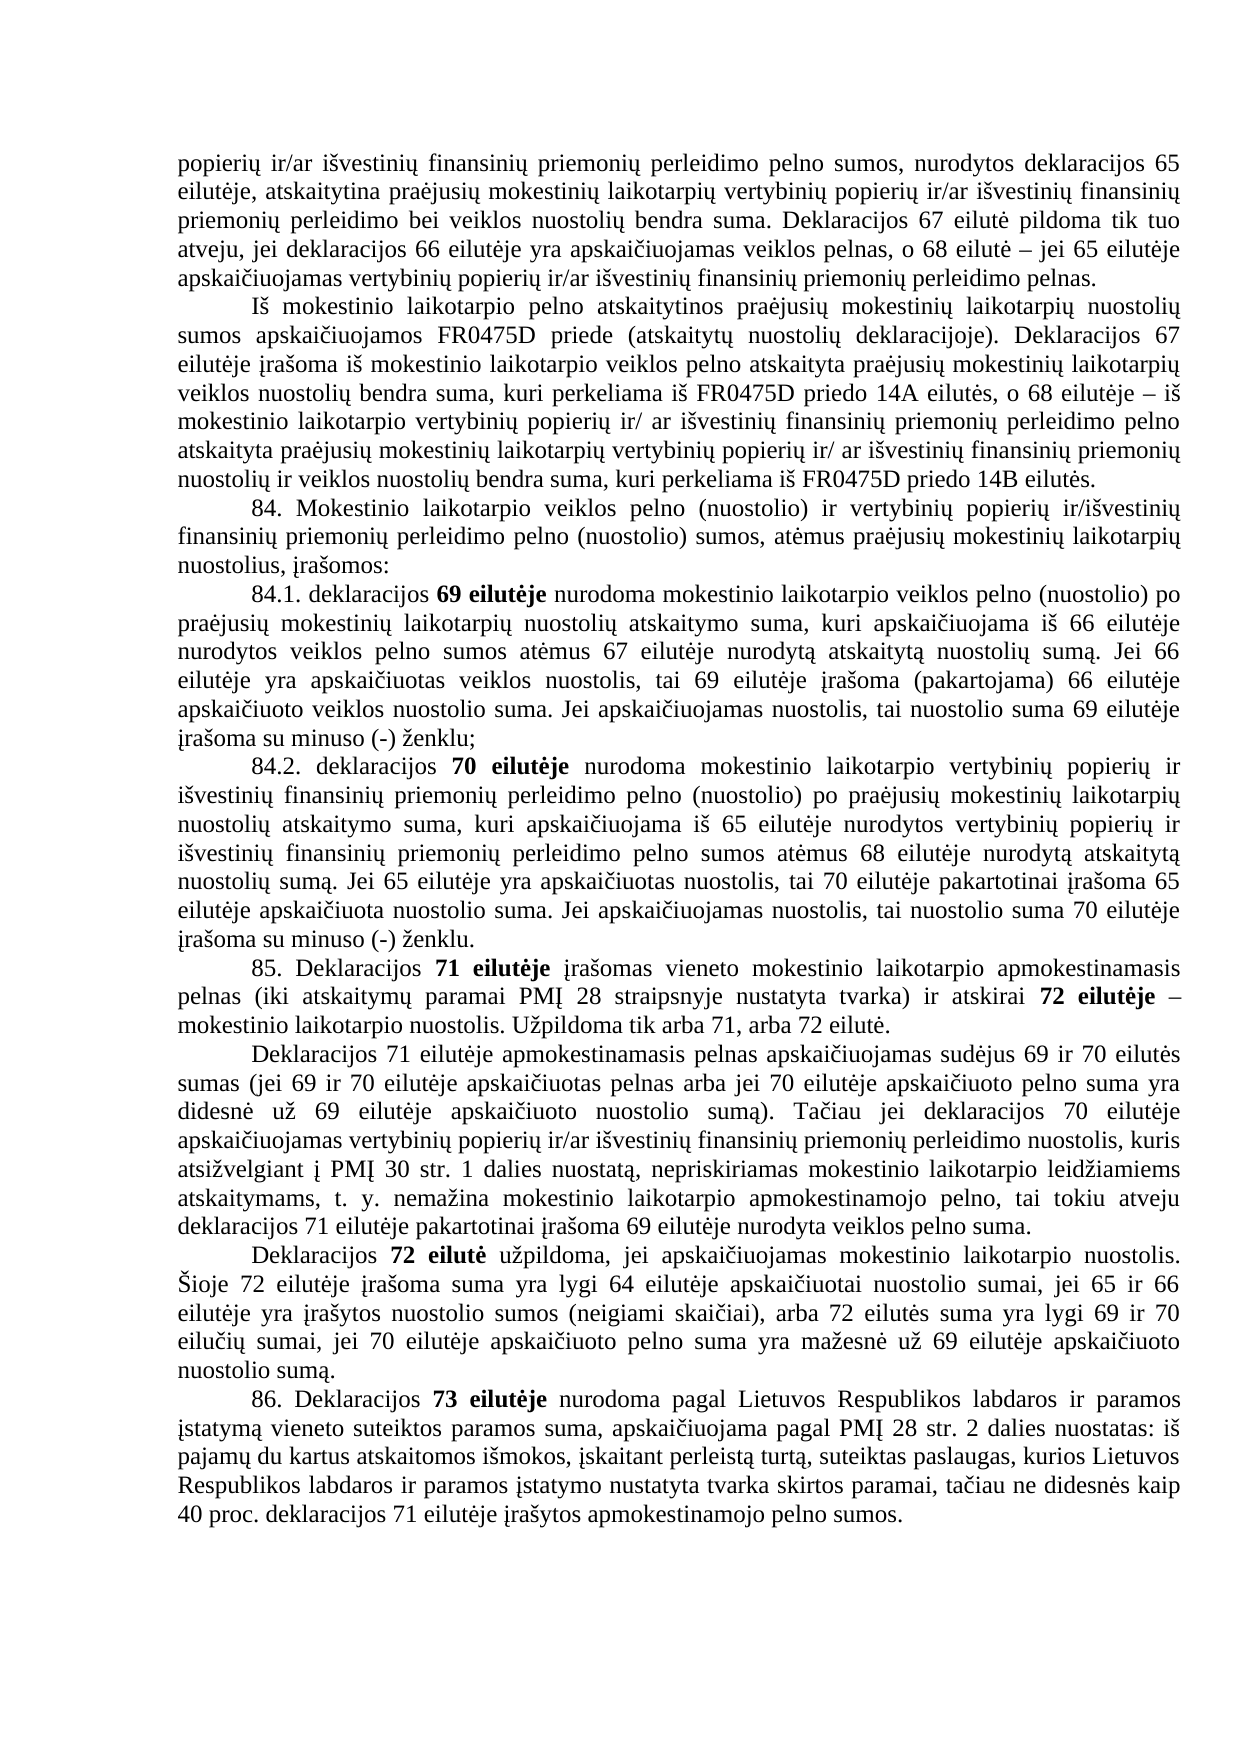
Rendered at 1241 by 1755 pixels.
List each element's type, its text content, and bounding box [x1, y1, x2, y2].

text 84. Mokestinio laikotarpio veiklos pelno (nuostolio) ir vertybinių popierių ir/išvestinių finansinių priemonių perleidimo pelno (nuostolio) sumos, atėmus praėjusių mokestinių laikotarpių nuostolius, įrašomos: [177, 493, 1181, 579]
text Deklaracijos 71 eilutėje apmokestinamasis pelnas apskaičiuojamas sudėjus 69 ir 70 eilutės sumas (jei 69 ir 70 eilutėje apskaičiuotas pelnas arba jei 70 eilutėje apskaičiuoto pelno suma yra didesnė už 69 eilutėje apskaičiuoto nuostolio sumą). Tačiau jei deklaracijos 70 eilutėje apskaičiuojamas vertybinių popierių ir/ar išvestinių finansinių priemonių perleidimo nuostolis, kuris atsižvelgiant į PMĮ 30 str. 1 dalies nuostatą, nepriskiriamas mokestinio laikotarpio leidžiamiems atskaitymams, t. y. nemažina mokestinio laikotarpio apmokestinamojo pelno, tai tokiu atveju deklaracijos 71 eilutėje pakartotinai įrašoma 69 eilutėje nurodyta veiklos pelno suma. [177, 1039, 1181, 1240]
text 85. Deklaracijos 71 eilutėje įrašomas vieneto mokestinio laikotarpio apmokestinamasis pelnas (iki atskaitymų paramai PMĮ 28 straipsnyje nustatyta tvarka) ir atskirai 72 eilutėje – mokestinio laikotarpio nuostolis. Užpildoma tik arba 71, arba 72 eilutė. [177, 953, 1181, 1039]
text 86. Deklaracijos 73 eilutėje nurodoma pagal Lietuvos Respublikos labdaros ir paramos įstatymą vieneto suteiktos paramos suma, apskaičiuojama pagal PMĮ 28 str. 2 dalies nuostatas: iš pajamų du kartus atskaitomos išmokos, įskaitant perleistą turtą, suteiktas paslaugas, kurios Lietuvos Respublikos labdaros ir paramos įstatymo nustatyta tvarka skirtos paramai, tačiau ne didesnės kaip 40 proc. deklaracijos 71 eilutėje įrašytos apmokestinamojo pelno sumos. [177, 1384, 1181, 1528]
text 84.1. deklaracijos 69 eilutėje nurodoma mokestinio laikotarpio veiklos pelno (nuostolio) po praėjusių mokestinių laikotarpių nuostolių atskaitymo suma, kuri apskaičiuojama iš 66 eilutėje nurodytos veiklos pelno sumos atėmus 67 eilutėje nurodytą atskaitytą nuostolių sumą. Jei 66 eilutėje yra apskaičiuotas veiklos nuostolis, tai 69 eilutėje įrašoma (pakartojama) 66 eilutėje apskaičiuoto veiklos nuostolio suma. Jei apskaičiuojamas nuostolis, tai nuostolio suma 69 eilutėje įrašoma su minuso (-) ženklu; [177, 579, 1181, 751]
text Iš mokestinio laikotarpio pelno atskaitytinos praėjusių mokestinių laikotarpių nuostolių sumos apskaičiuojamos FR0475D priede (atskaitytų nuostolių deklaracijoje). Deklaracijos 67 eilutėje įrašoma iš mokestinio laikotarpio veiklos pelno atskaityta praėjusių mokestinių laikotarpių veiklos nuostolių bendra suma, kuri perkeliama iš FR0475D priedo 14A eilutės, o 68 eilutėje – iš mokestinio laikotarpio vertybinių popierių ir/ ar išvestinių finansinių priemonių perleidimo pelno atskaityta praėjusių mokestinių laikotarpių vertybinių popierių ir/ ar išvestinių finansinių priemonių nuostolių ir veiklos nuostolių bendra suma, kuri perkeliama iš FR0475D priedo 14B eilutės. [177, 291, 1181, 493]
text 84.2. deklaracijos 70 eilutėje nurodoma mokestinio laikotarpio vertybinių popierių ir išvestinių finansinių priemonių perleidimo pelno (nuostolio) po praėjusių mokestinių laikotarpių nuostolių atskaitymo suma, kuri apskaičiuojama iš 65 eilutėje nurodytos vertybinių popierių ir išvestinių finansinių priemonių perleidimo pelno sumos atėmus 68 eilutėje nurodytą atskaitytą nuostolių sumą. Jei 65 eilutėje yra apskaičiuotas nuostolis, tai 70 eilutėje pakartotinai įrašoma 65 eilutėje apskaičiuota nuostolio suma. Jei apskaičiuojamas nuostolis, tai nuostolio suma 70 eilutėje įrašoma su minuso (-) ženklu. [177, 751, 1181, 953]
text Deklaracijos 72 eilutė užpildoma, jei apskaičiuojamas mokestinio laikotarpio nuostolis. Šioje 72 eilutėje įrašoma suma yra lygi 64 eilutėje apskaičiuotai nuostolio sumai, jei 65 ir 66 eilutėje yra įrašytos nuostolio sumos (neigiami skaičiai), arba 72 eilutės suma yra lygi 69 ir 70 eilučių sumai, jei 70 eilutėje apskaičiuoto pelno suma yra mažesnė už 69 eilutėje apskaičiuoto nuostolio sumą. [177, 1240, 1181, 1384]
text popierių ir/ar išvestinių finansinių priemonių perleidimo pelno sumos, nurodytos deklaracijos 65 eilutėje, atskaitytina praėjusių mokestinių laikotarpių vertybinių popierių ir/ar išvestinių finansinių priemonių perleidimo bei veiklos nuostolių bendra suma. Deklaracijos 67 eilutė pildoma tik tuo atveju, jei deklaracijos 66 eilutėje yra apskaičiuojamas veiklos pelnas, o 68 eilutė – jei 65 eilutėje apskaičiuojamas vertybinių popierių ir/ar išvestinių finansinių priemonių perleidimo pelnas. [177, 148, 1181, 291]
